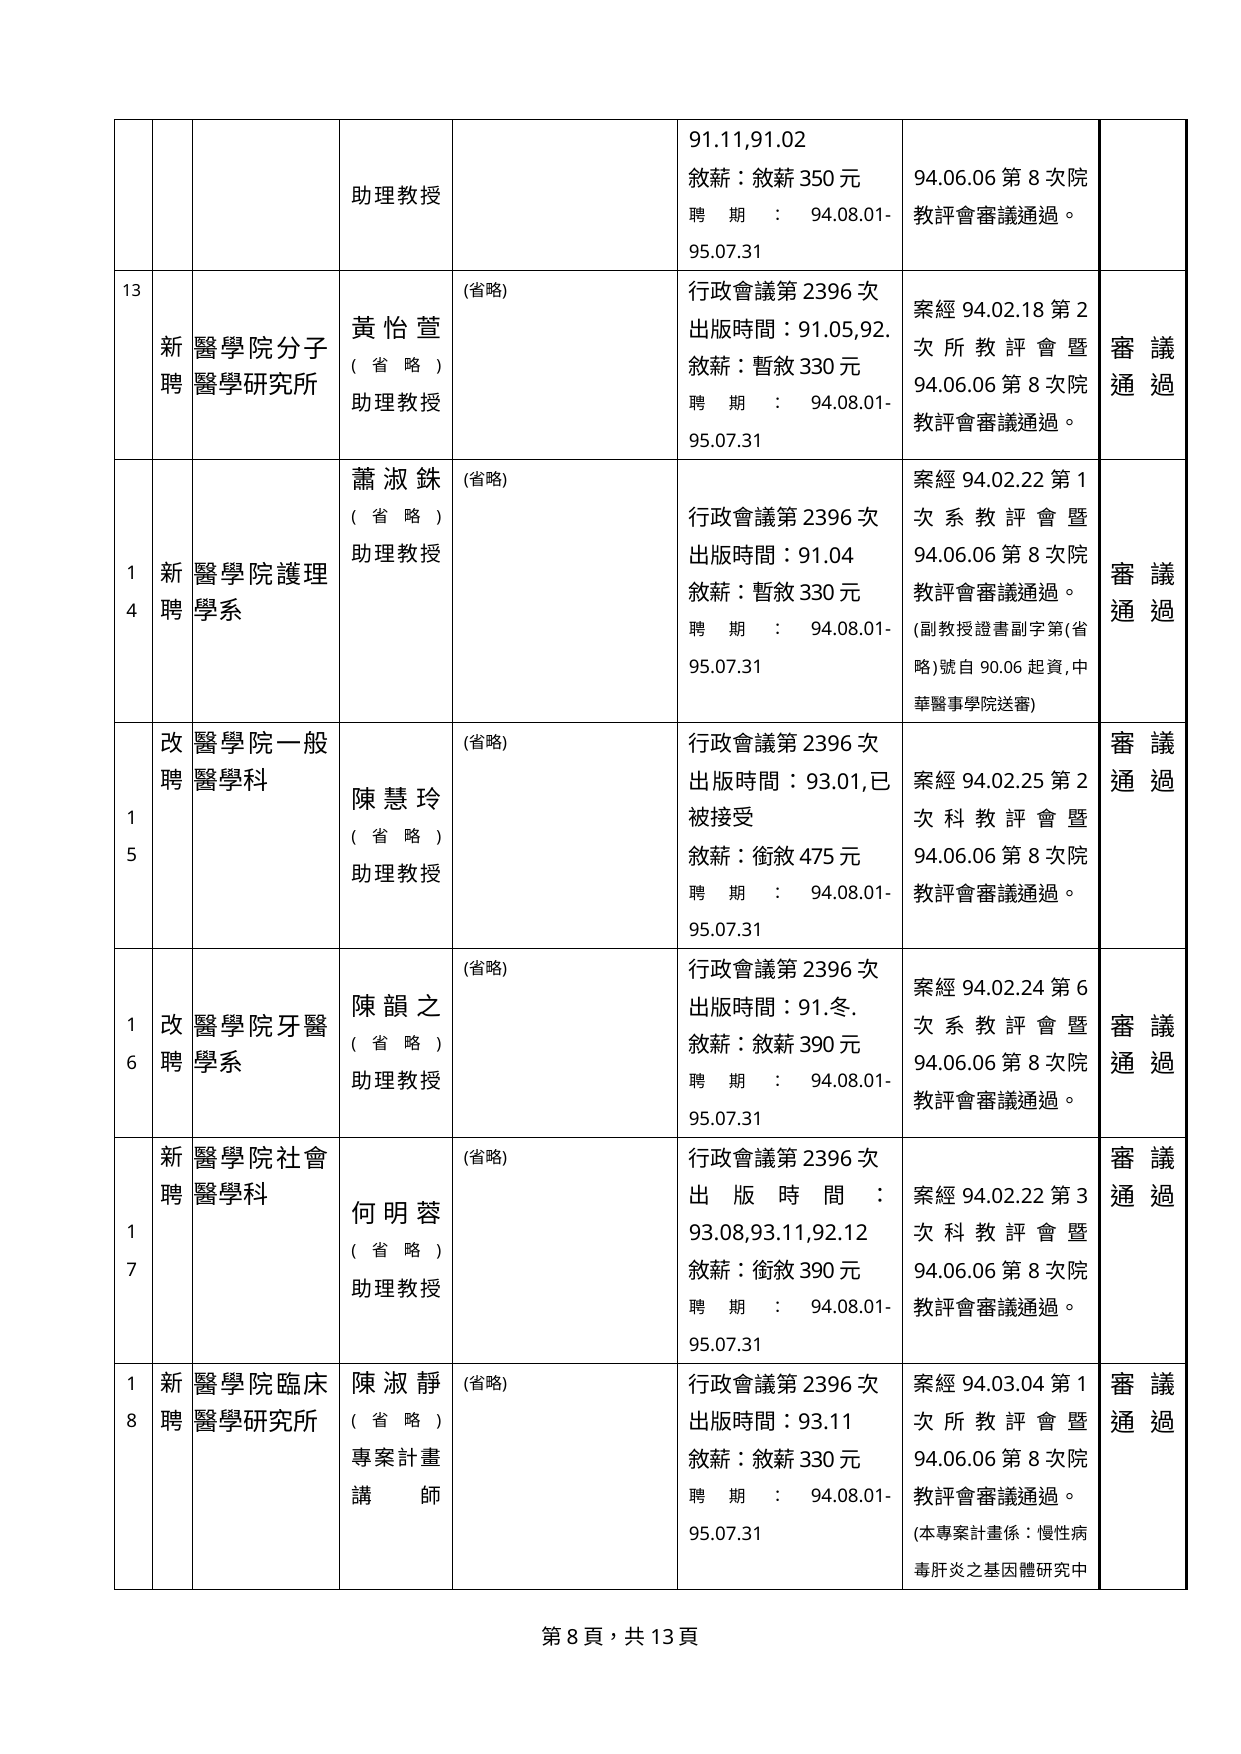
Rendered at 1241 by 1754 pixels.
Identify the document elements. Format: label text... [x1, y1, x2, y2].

table_cell 行政會議第2396次 出版時間：91.05,92. 敘薪：暫敘330元 聘期：94.08.01-95.07.31 [678, 271, 902, 459]
table_cell (省略) [453, 271, 677, 459]
table_cell (省略) [453, 949, 677, 1137]
table_cell 審議通過 [1101, 1138, 1185, 1363]
table_cell 行政會議第2396次 出版時間：93.11 敘薪：敘薪330元 聘期：94.08.01-95.07.31 [678, 1364, 902, 1589]
table_cell 新聘 [153, 271, 192, 459]
table_cell 案經94.02.22第1次系教評會暨94.06.06第8次院教評會審議通過。 (副教授證書副字第(省略)號自90.06起資,中華醫事學院送審) [903, 460, 1098, 722]
table_cell 案經94.02.24第6次系教評會暨94.06.06第8次院教評會審議通過。 [903, 949, 1098, 1137]
table_cell 蕭淑銖 (省略) 助理教授 [340, 460, 452, 722]
table_cell 行政會議第2396次 出版時間：91.冬. 敘薪：敘薪390元 聘期：94.08.01-95.07.31 [678, 949, 902, 1137]
table_cell 陳淑靜 (省略) 專案計畫講師 [340, 1364, 452, 1589]
table_cell 17 [115, 1138, 152, 1363]
table_cell 新聘 [153, 1364, 192, 1589]
table_cell 行政會議第2396次 出版時間：91.04 敘薪：暫敘330元 聘期：94.08.01-95.07.31 [678, 460, 902, 722]
table_cell 94.06.06第8次院教評會審議通過。 [903, 120, 1098, 270]
table_cell 13 [115, 271, 152, 459]
table_cell 審議通過 [1101, 460, 1185, 722]
table_cell 醫學院牙醫學系 [193, 949, 339, 1137]
table_cell 案經94.02.22第3次科教評會暨94.06.06第8次院教評會審議通過。 [903, 1138, 1098, 1363]
table_cell 行政會議第2396次 出版時間：93.08,93.11,92.12 敘薪：銜敘390元 聘期：94.08.01-95.07.31 [678, 1138, 902, 1363]
table_cell 審議通過 [1101, 271, 1185, 459]
table_cell 案經94.02.18第2次所教評會暨94.06.06第8次院教評會審議通過。 [903, 271, 1098, 459]
table_cell 助理教授 [340, 120, 452, 270]
table_cell (省略) [453, 460, 677, 722]
table_cell 審議通過 [1101, 949, 1185, 1137]
table_cell 行政會議第2396次 出版時間：93.01,已被接受 敘薪：銜敘475元 聘期：94.08.01-95.07.31 [678, 723, 902, 948]
table_cell (省略) [453, 1138, 677, 1363]
table_cell 15 [115, 723, 152, 948]
table_cell 醫學院一般醫學科 [193, 723, 339, 948]
table_cell 18 [115, 1364, 152, 1589]
table_cell 91.11,91.02 敘薪：敘薪350元 聘期：94.08.01-95.07.31 [678, 120, 902, 270]
table_cell [153, 120, 192, 270]
table_cell (省略) [453, 723, 677, 948]
table_cell 醫學院護理學系 [193, 460, 339, 722]
table_cell 14 [115, 460, 152, 722]
table_cell [193, 120, 339, 270]
table_cell 陳韻之 (省略) 助理教授 [340, 949, 452, 1137]
table_cell [1101, 120, 1185, 270]
table_cell 何明蓉 (省略) 助理教授 [340, 1138, 452, 1363]
table_cell 陳慧玲 (省略) 助理教授 [340, 723, 452, 948]
table_cell 醫學院分子醫學研究所 [193, 271, 339, 459]
table_cell 改聘 [153, 949, 192, 1137]
table_cell (省略) [453, 1364, 677, 1589]
table_cell 審議通過 [1101, 723, 1185, 948]
table_cell 醫學院社會醫學科 [193, 1138, 339, 1363]
table_cell 案經94.03.04第1次所教評會暨94.06.06第8次院教評會審議通過。 (本專案計畫係：慢性病毒肝炎之基因體研究中 [903, 1364, 1098, 1589]
table_cell 醫學院臨床醫學研究所 [193, 1364, 339, 1589]
table_cell 審議通過 [1101, 1364, 1185, 1589]
table_cell 改聘 [153, 723, 192, 948]
table_cell 新聘 [153, 1138, 192, 1363]
table_cell 黃怡萱 (省略) 助理教授 [340, 271, 452, 459]
table_cell 案經94.02.25第2次科教評會暨94.06.06第8次院教評會審議通過。 [903, 723, 1098, 948]
table_cell [453, 120, 677, 270]
table_cell 16 [115, 949, 152, 1137]
table_cell [115, 120, 152, 270]
table_cell 新聘 [153, 460, 192, 722]
